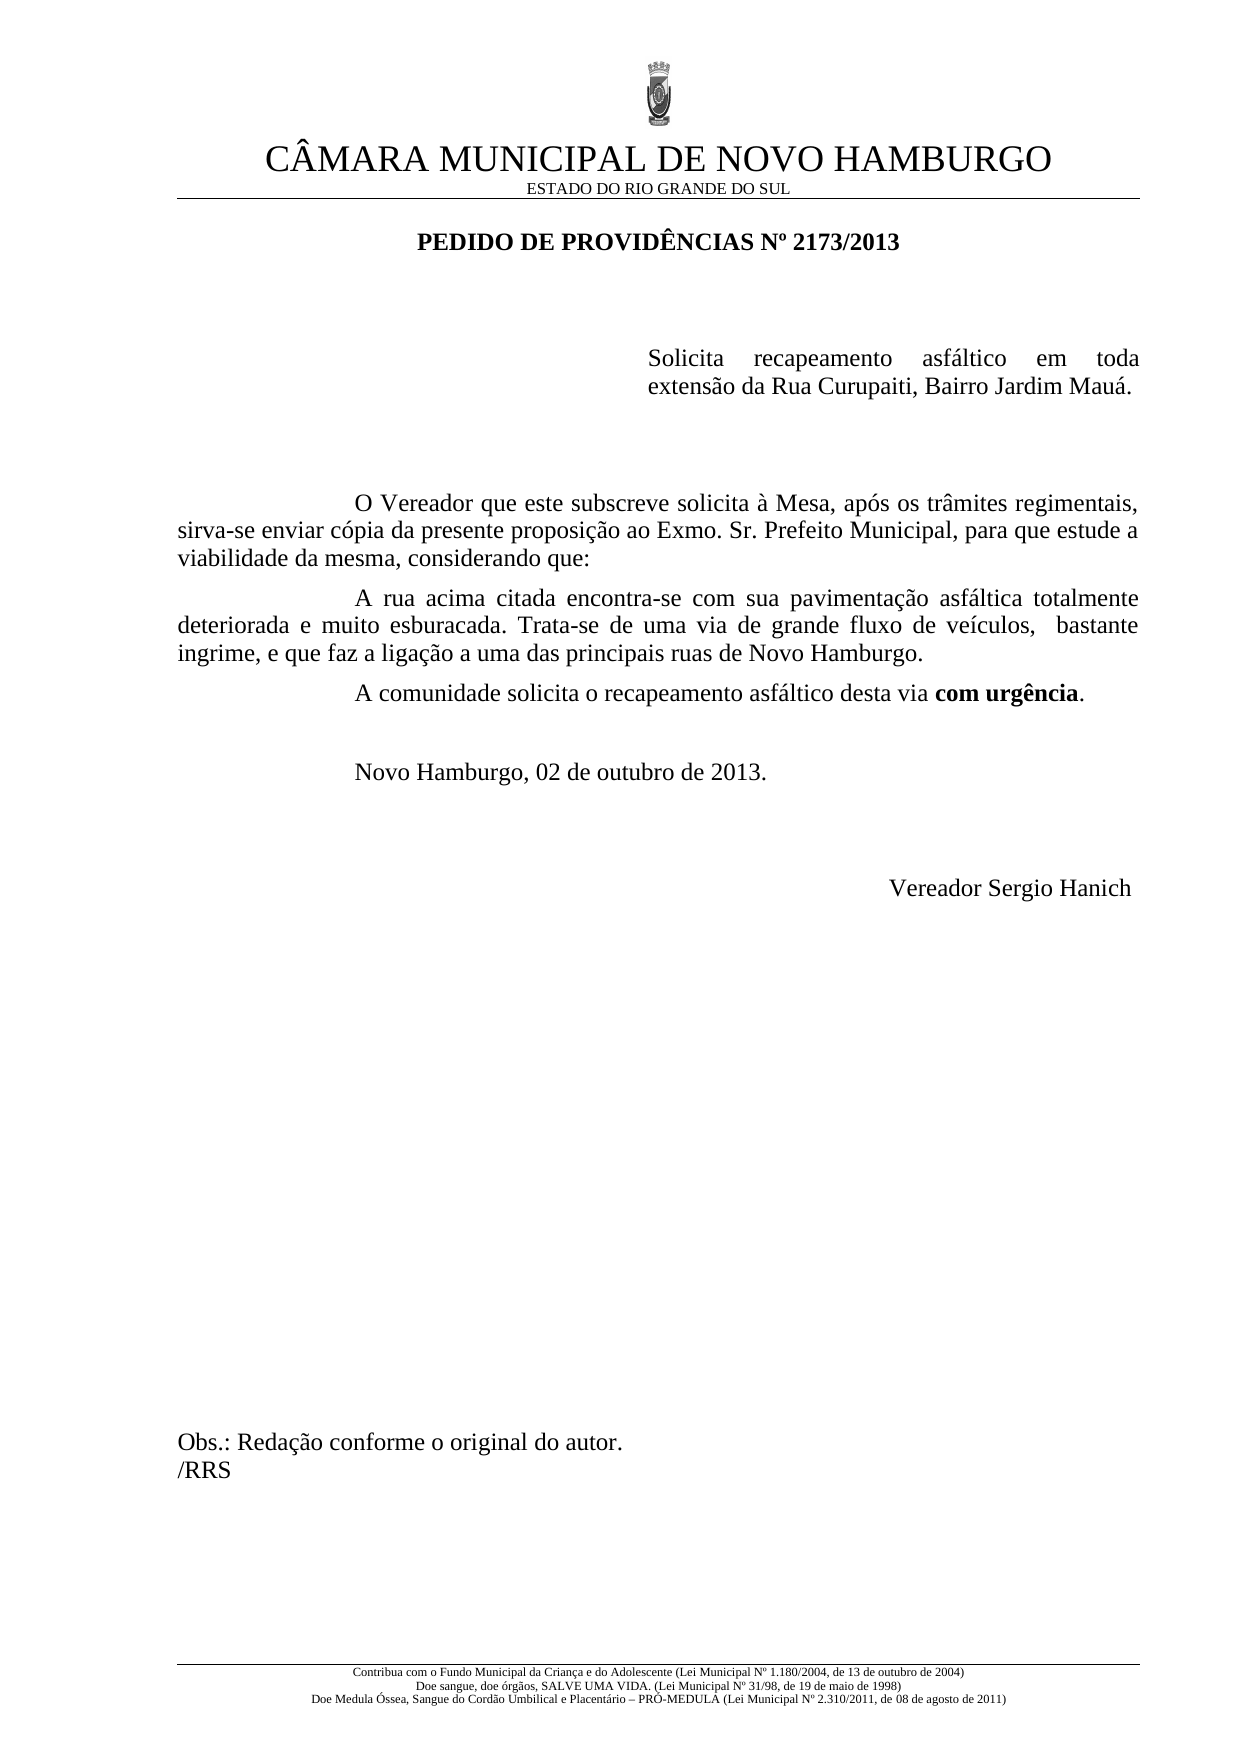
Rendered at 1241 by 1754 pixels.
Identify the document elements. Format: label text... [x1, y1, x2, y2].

text Obs.: Redação conforme o original do autor. [177, 1428, 1140, 1456]
text Vereador Sergio Hanich [768, 874, 1140, 902]
text A comunidade solicita o recapeamento asfáltico desta via com urgência. [177, 679, 1140, 706]
text /RRS [177, 1456, 1140, 1484]
text PEDIDO DE PROVIDÊNCIAS Nº 2173/2013 [177, 228, 1140, 256]
text O Vereador que este subscreve solicita à Mesa, após os trâmites regimentais, sirva-se enviar cópia da presente proposição ao Exmo. Sr. Prefeito Municipal, para que estude a viabilidade da mesma, considerando que: [177, 489, 1140, 572]
text Novo Hamburgo, 02 de outubro de 2013. [177, 758, 1140, 786]
text A rua acima citada encontra-se com sua pavimentação asfáltica totalmente deteriorada e muito esburacada. Trata-se de uma via de grande fluxo de veículos, bastante ingrime, e que faz a ligação a uma das principais ruas de Novo Hamburgo. [177, 584, 1140, 667]
text Solicita recapeamento asfáltico em toda extensão da Rua Curupaiti, Bairro Jardim Mauá. [648, 344, 1140, 400]
